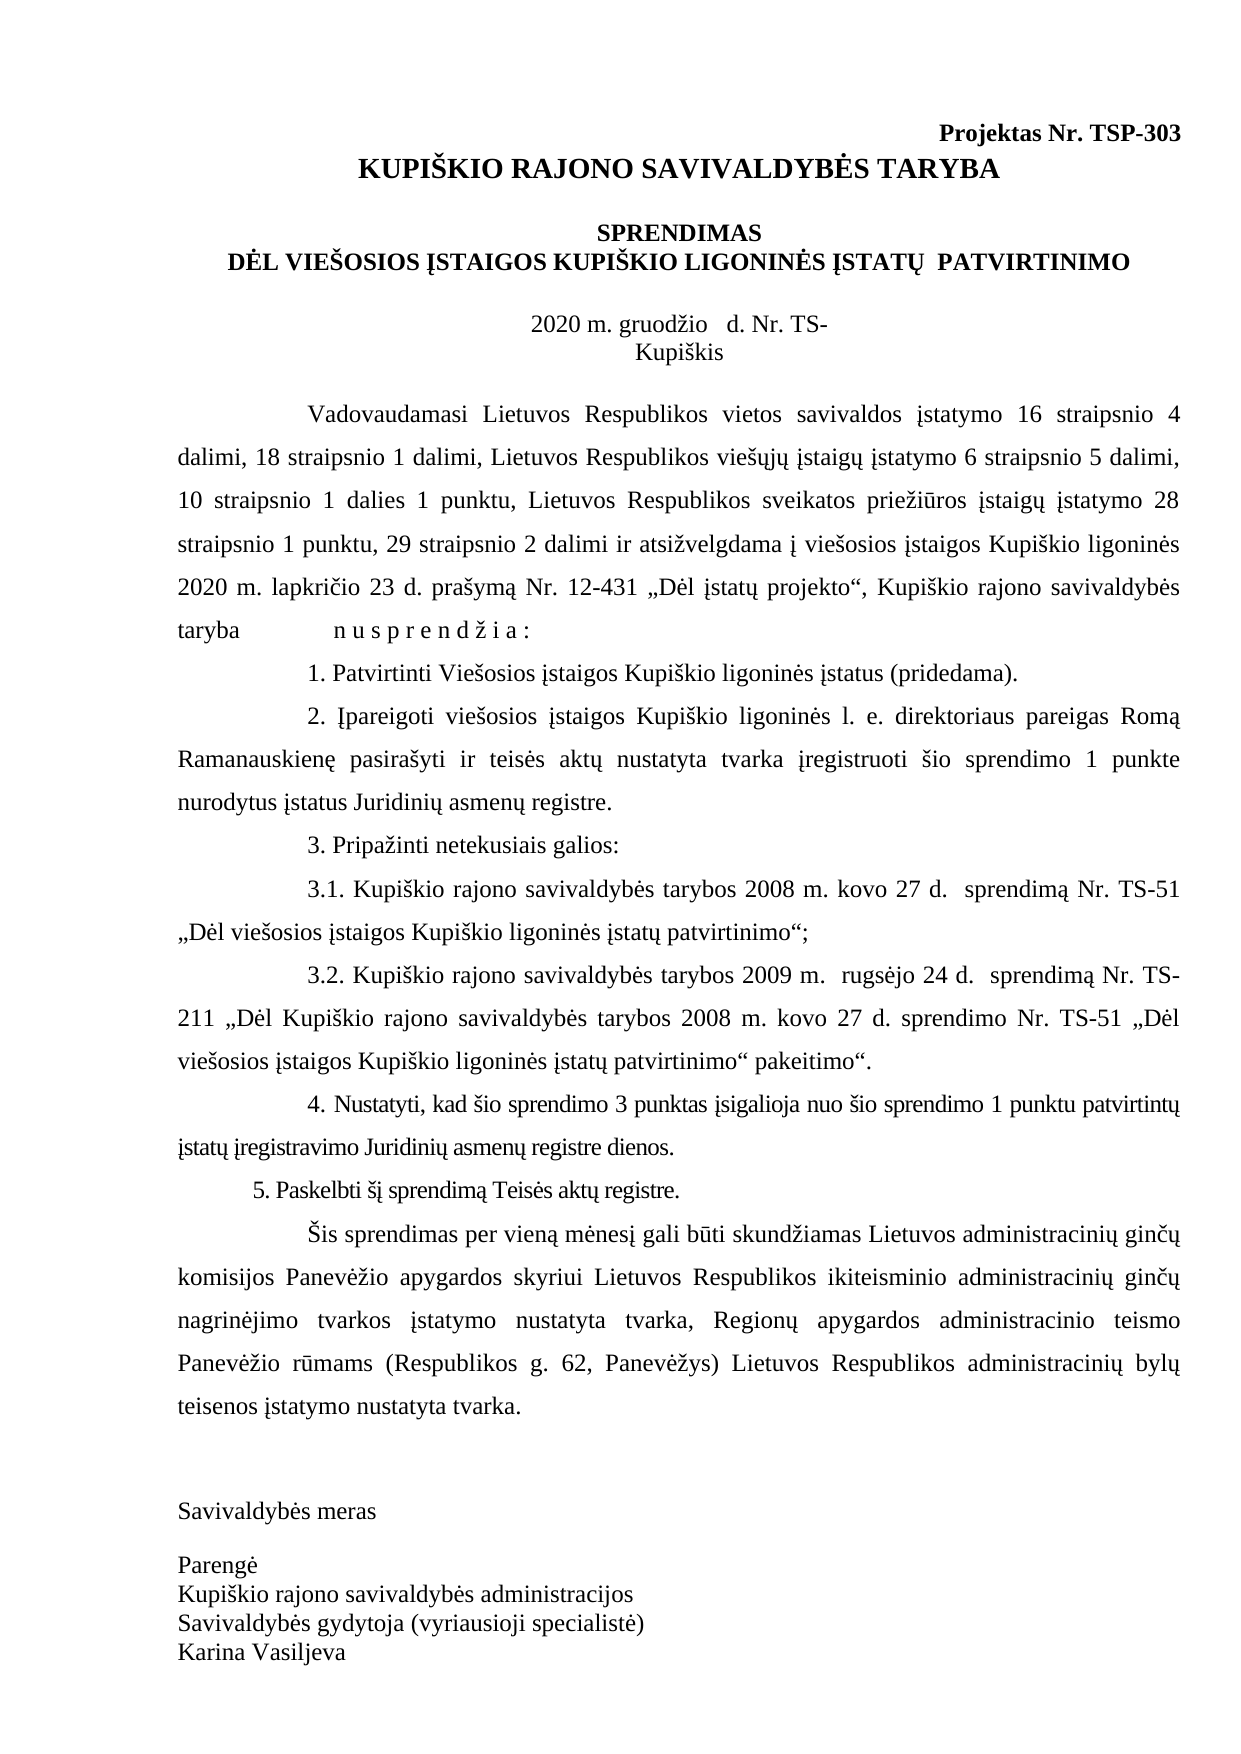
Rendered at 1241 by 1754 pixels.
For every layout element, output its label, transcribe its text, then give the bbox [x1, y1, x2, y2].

text Kupiškio rajono savivaldybės administracijos [177, 1579, 1181, 1608]
text 5. Paskelbti šį sprendimą Teisės aktų registre. [177, 1176, 1181, 1204]
text 3.1. Kupiškio rajono savivaldybės tarybos 2008 m. kovo 27 d. sprendimą Nr. TS-51 „Dėl viešosios įstaigos Kupiškio ligoninės įstatų patvirtinimo“; [177, 874, 1181, 946]
text KUPIŠKIO RAJONO SAVIVALDYBĖS TARYBA [177, 151, 1181, 185]
text 3. Pripažinti netekusiais galios: [177, 831, 1181, 859]
text Vadovaudamasi Lietuvos Respublikos vietos savivaldos įstatymo 16 straipsnio 4 dalimi, 18 straipsnio 1 dalimi, Lietuvos Respublikos viešųjų įstaigų įstatymo 6 straipsnio 5 dalimi, 10 straipsnio 1 dalies 1 punktu, Lietuvos Respublikos sveikatos priežiūros įstaigų įstatymo 28 straipsnio 1 punktu, 29 straipsnio 2 dalimi ir atsižvelgdama į viešosios įstaigos Kupiškio ligoninės 2020 m. lapkričio 23 d. prašymą Nr. 12-431 „Dėl įstatų projekto“, Kupiškio rajono savivaldybės taryba n u s p r e n d ž i a : [177, 399, 1181, 644]
text 3.2. Kupiškio rajono savivaldybės tarybos 2009 m. rugsėjo 24 d. sprendimą Nr. TS-211 „Dėl Kupiškio rajono savivaldybės tarybos 2008 m. kovo 27 d. sprendimo Nr. TS-51 „Dėl viešosios įstaigos Kupiškio ligoninės įstatų patvirtinimo“ pakeitimo“. [177, 960, 1181, 1075]
text Kupiškis [177, 337, 1181, 366]
text 4. Nustatyti, kad šio sprendimo 3 punktas įsigalioja nuo šio sprendimo 1 punktu patvirtintų įstatų įregistravimo Juridinių asmenų registre dienos. [177, 1089, 1181, 1161]
text Savivaldybės meras [177, 1496, 1181, 1525]
text Savivaldybės gydytoja (vyriausioji specialistė) [177, 1608, 1181, 1637]
text Karina Vasiljeva [177, 1637, 1181, 1666]
text DĖL VIEŠOSIOS ĮSTAIGOS KUPIŠKIO LIGONINĖS ĮSTATŲ PATVIRTINIMO [177, 247, 1181, 276]
text Šis sprendimas per vieną mėnesį gali būti skundžiamas Lietuvos administracinių ginčų komisijos Panevėžio apygardos skyriui Lietuvos Respublikos ikiteisminio administracinių ginčų nagrinėjimo tvarkos įstatymo nustatyta tvarka, Regionų apygardos administracinio teismo Panevėžio rūmams (Respublikos g. 62, Panevėžys) Lietuvos Respublikos administracinių bylų teisenos įstatymo nustatyta tvarka. [177, 1219, 1181, 1420]
text 2020 m. gruodžio d. Nr. TS- [177, 309, 1181, 337]
text Projektas Nr. TSP-303 [177, 118, 1181, 147]
text SPRENDIMAS [177, 218, 1181, 247]
text 1. Patvirtinti Viešosios įstaigos Kupiškio ligoninės įstatus (pridedama). [177, 658, 1181, 687]
text 2. Įpareigoti viešosios įstaigos Kupiškio ligoninės l. e. direktoriaus pareigas Romą Ramanauskienę pasirašyti ir teisės aktų nustatyta tvarka įregistruoti šio sprendimo 1 punkte nurodytus įstatus Juridinių asmenų registre. [177, 701, 1181, 816]
text Parengė [177, 1551, 1181, 1579]
